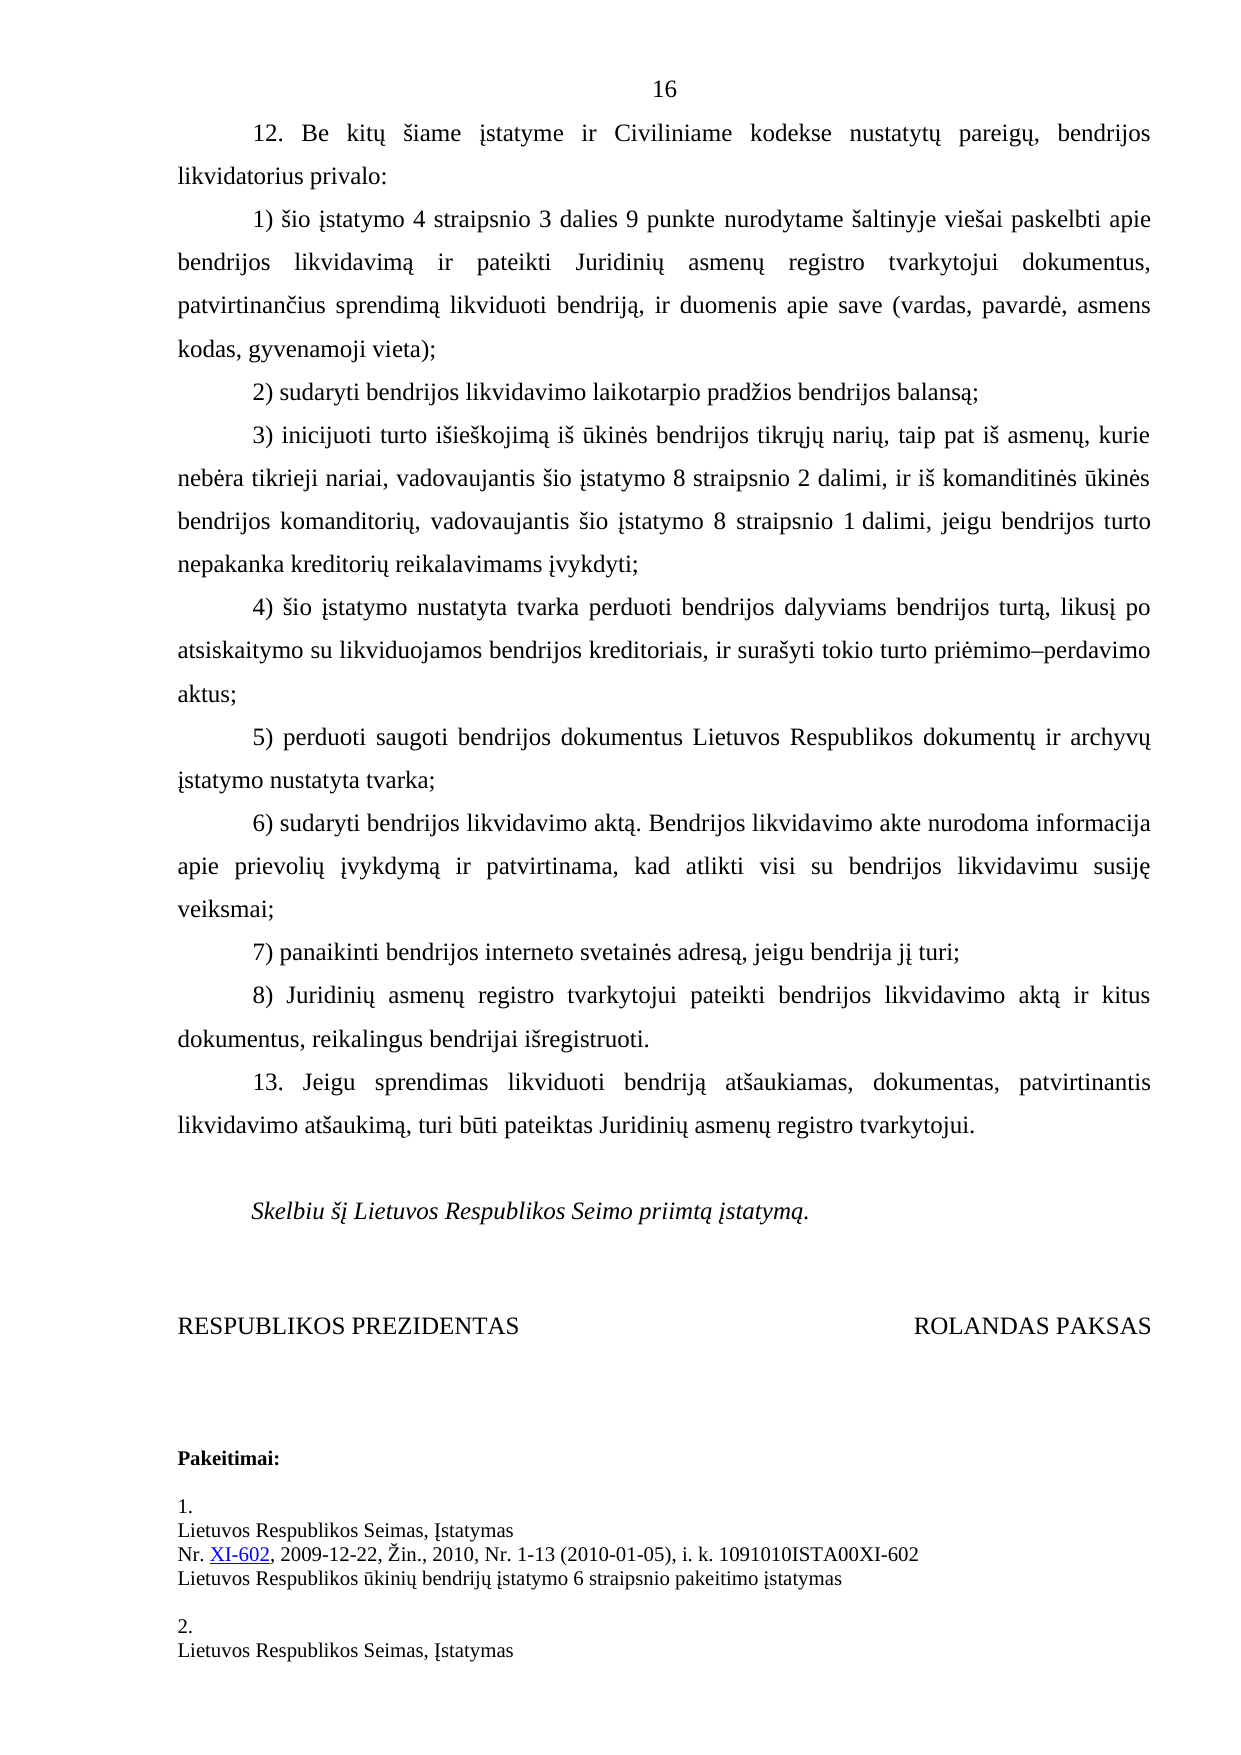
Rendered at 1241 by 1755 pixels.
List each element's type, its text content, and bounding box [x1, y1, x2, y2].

text 7) panaikinti bendrijos interneto svetainės adresą, jeigu bendrija jį turi; [177, 937, 1152, 966]
text Pakeitimai: [177, 1446, 1152, 1470]
text 2. [177, 1614, 1152, 1638]
text 1) šio įstatymo 4 straipsnio 3 dalies 9 punkte nurodytame šaltinyje viešai paskelbti apie bendrijos likvidavimą ir pateikti Juridinių asmenų registro tvarkytojui dokumentus, patvirtinančius sprendimą likviduoti bendriją, ir duomenis apie save (vardas, pavardė, asmens kodas, gyvenamoji vieta); [177, 204, 1152, 362]
text Nr. XI-602, 2009-12-22, Žin., 2010, Nr. 1-13 (2010-01-05), i. k. 1091010ISTA00XI-602 [177, 1542, 1152, 1566]
text Skelbiu šį Lietuvos Respublikos Seimo priimtą įstatymą. [177, 1196, 1152, 1225]
text Lietuvos Respublikos Seimas, Įstatymas [177, 1638, 1152, 1662]
text 4) šio įstatymo nustatyta tvarka perduoti bendrijos dalyviams bendrijos turtą, likusį po atsiskaitymo su likviduojamos bendrijos kreditoriais, ir surašyti tokio turto priėmimo–perdavimo aktus; [177, 592, 1152, 707]
text Lietuvos Respublikos ūkinių bendrijų įstatymo 6 straipsnio pakeitimo įstatymas [177, 1566, 1152, 1590]
text 5) perduoti saugoti bendrijos dokumentus Lietuvos Respublikos dokumentų ir archyvų įstatymo nustatyta tvarka; [177, 722, 1152, 794]
text 6) sudaryti bendrijos likvidavimo aktą. Bendrijos likvidavimo akte nurodoma informacija apie prievolių įvykdymą ir patvirtinama, kad atlikti visi su bendrijos likvidavimu susiję veiksmai; [177, 808, 1152, 923]
text 1. [177, 1494, 1152, 1518]
text 2) sudaryti bendrijos likvidavimo laikotarpio pradžios bendrijos balansą; [177, 377, 1152, 406]
text 13. Jeigu sprendimas likviduoti bendriją atšaukiamas, dokumentas, patvirtinantis likvidavimo atšaukimą, turi būti pateiktas Juridinių asmenų registro tvarkytojui. [177, 1067, 1152, 1139]
text 3) inicijuoti turto išieškojimą iš ūkinės bendrijos tikrųjų narių, taip pat iš asmenų, kurie nebėra tikrieji nariai, vadovaujantis šio įstatymo 8 straipsnio 2 dalimi, ir iš komanditinės ūkinės bendrijos komanditorių, vadovaujantis šio įstatymo 8 straipsnio 1 dalimi, jeigu bendrijos turto nepakanka kreditorių reikalavimams įvykdyti; [177, 420, 1152, 578]
text 12. Be kitų šiame įstatyme ir Civiliniame kodekse nustatytų pareigų, bendrijos likvidatorius privalo: [177, 118, 1152, 190]
text 8) Juridinių asmenų registro tvarkytojui pateikti bendrijos likvidavimo aktą ir kitus dokumentus, reikalingus bendrijai išregistruoti. [177, 981, 1152, 1052]
text Lietuvos Respublikos Seimas, Įstatymas [177, 1518, 1152, 1542]
text RESPUBLIKOS PREZIDENTAS ROLANDAS PAKSAS [177, 1311, 1152, 1340]
